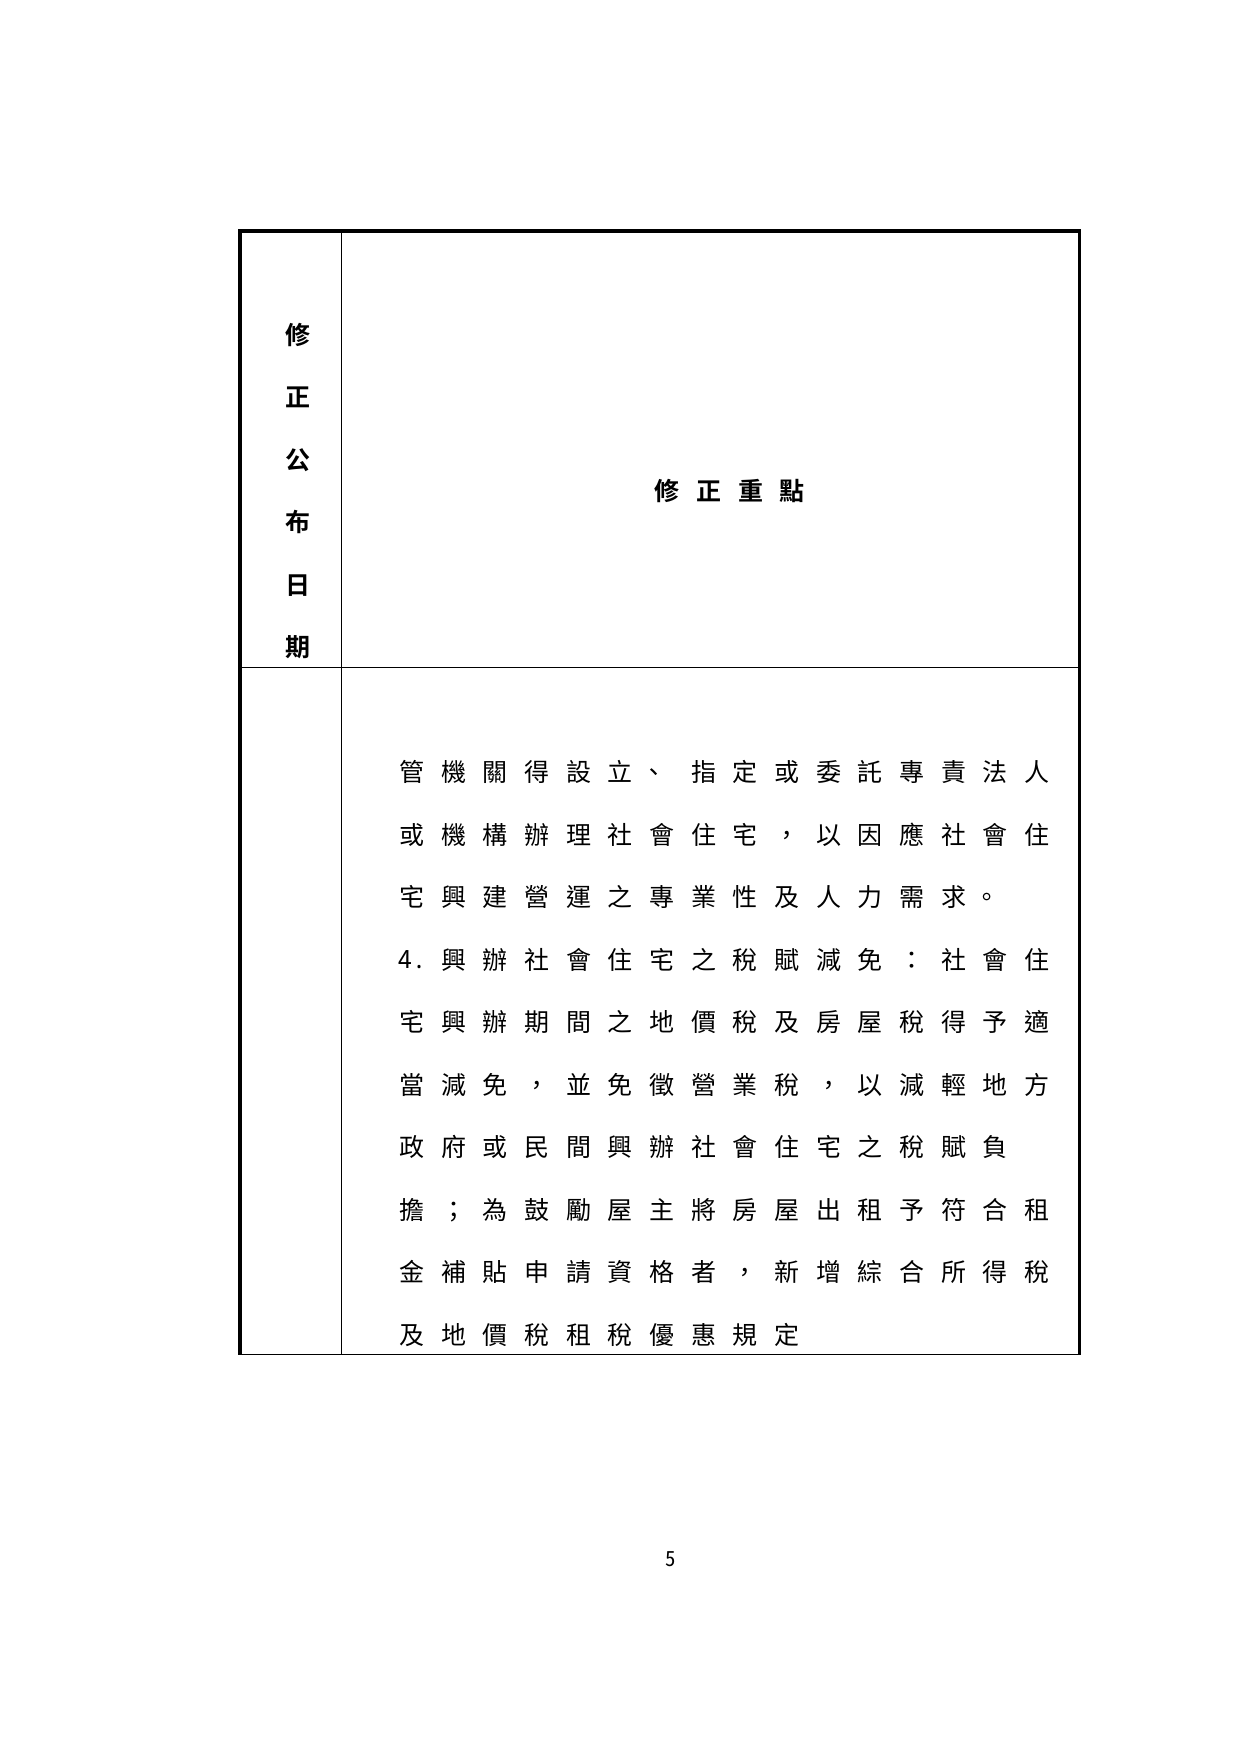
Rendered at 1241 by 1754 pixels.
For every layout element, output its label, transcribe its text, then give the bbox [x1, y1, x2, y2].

table_cell 管機關得設立、指定或委託專責法人或機構辦理社會住宅，以因應社會住宅興建營運之專業性及人力需求。 4.興辦社會住宅之稅賦減免：社會住宅興辦期間之地價稅及房屋稅得予適當減免，並免徵營業稅，以減輕地方政府或民間興辦社會住宅之稅賦負擔；為鼓勵屋主將房屋出租予符合租金補貼申請資格者，新增綜合所得稅及地價稅租稅優惠規定 [342, 668, 1078, 1354]
table_header 修正重點 [342, 233, 1078, 667]
table_cell [242, 668, 341, 1354]
table_header 修正公布日期 [242, 233, 341, 667]
